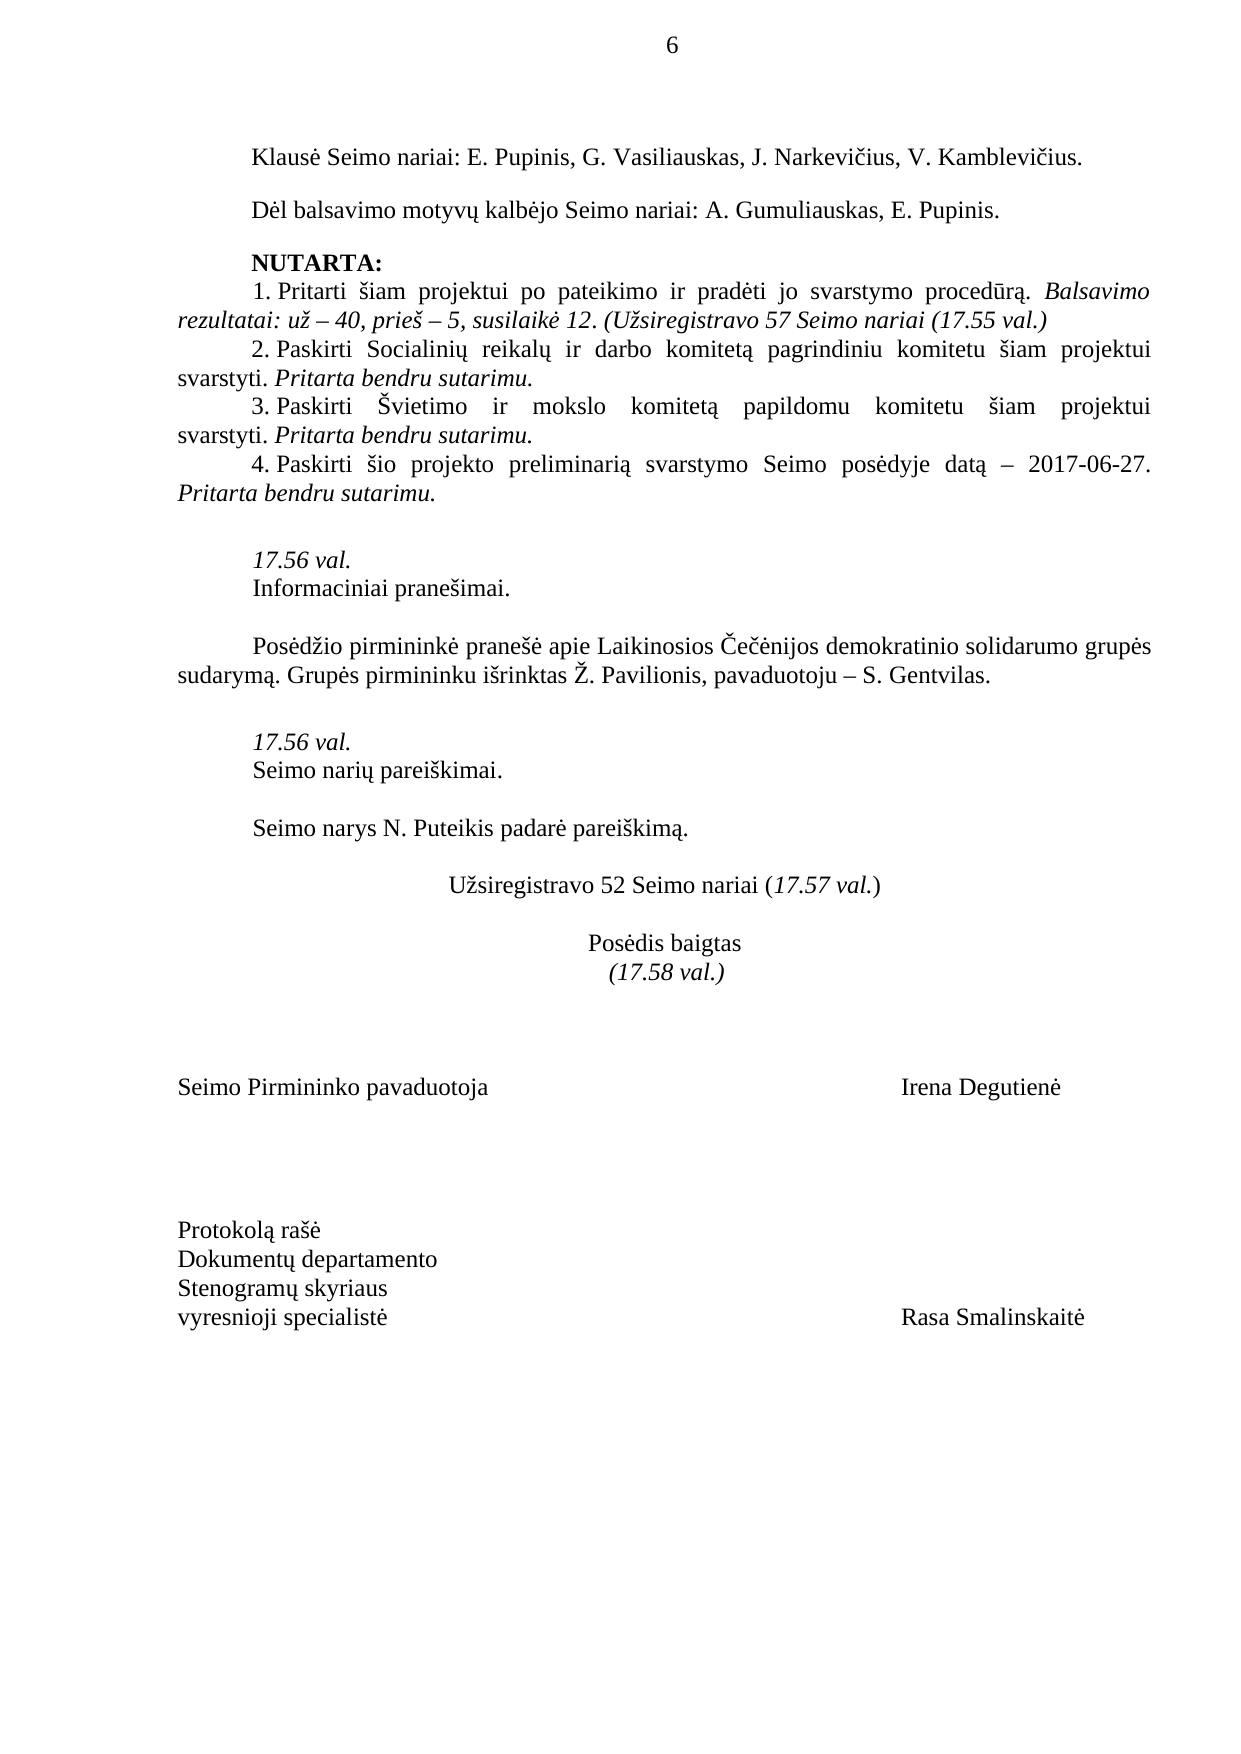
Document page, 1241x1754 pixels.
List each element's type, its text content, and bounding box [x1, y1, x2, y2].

text Seimo Pirmininko pavaduotoja Irena Degutienė [177, 1072, 1152, 1101]
text 4. Paskirti šio projekto preliminarią svarstymo Seimo posėdyje datą – 2017-06-27. Pritarta bendru sutarimu. [177, 449, 1152, 506]
text Klausė Seimo nariai: E. Pupinis, G. Vasiliauskas, J. Narkevičius, V. Kamblevičius. [177, 142, 1152, 171]
text 17.56 val. [177, 727, 1152, 756]
text Posėdžio pirmininkė pranešė apie Laikinosios Čečėnijos demokratinio solidarumo grupės sudarymą. Grupės pirmininku išrinktas Ž. Pavilionis, pavaduotoju – S. Gentvilas. [177, 631, 1152, 688]
text Dokumentų departamento [177, 1244, 1152, 1273]
text Seimo narių pareiškimai. [177, 756, 1152, 784]
text NUTARTA: [177, 248, 1152, 276]
text 2. Paskirti Socialinių reikalų ir darbo komitetą pagrindiniu komitetu šiam projektui svarstyti. Pritarta bendru sutarimu. [177, 334, 1152, 391]
text 1. Pritarti šiam projektui po pateikimo ir pradėti jo svarstymo procedūrą. Balsavimo rezultatai: už – 40, prieš – 5, susilaikė 12. (Užsiregistravo 57 Seimo nariai (17.55 val.) [177, 276, 1152, 334]
text Posėdis baigtas [177, 928, 1152, 957]
text Seimo narys N. Puteikis padarė pareiškimą. [177, 813, 1152, 842]
text vyresnioji specialistė Rasa Smalinskaitė [177, 1302, 1152, 1331]
text 3. Paskirti Švietimo ir mokslo komitetą papildomu komitetu šiam projektui svarstyti. Pritarta bendru sutarimu. [177, 391, 1152, 449]
text Užsiregistravo 52 Seimo nariai (17.57 val.) [177, 871, 1152, 899]
text Stenogramų skyriaus [177, 1273, 1152, 1302]
text 17.56 val. [177, 545, 1152, 573]
text Dėl balsavimo motyvų kalbėjo Seimo nariai: A. Gumuliauskas, E. Pupinis. [177, 195, 1152, 224]
text Informaciniai pranešimai. [177, 573, 1152, 602]
text (17.58 val.) [177, 957, 1152, 986]
text Protokolą rašė [177, 1216, 1152, 1244]
